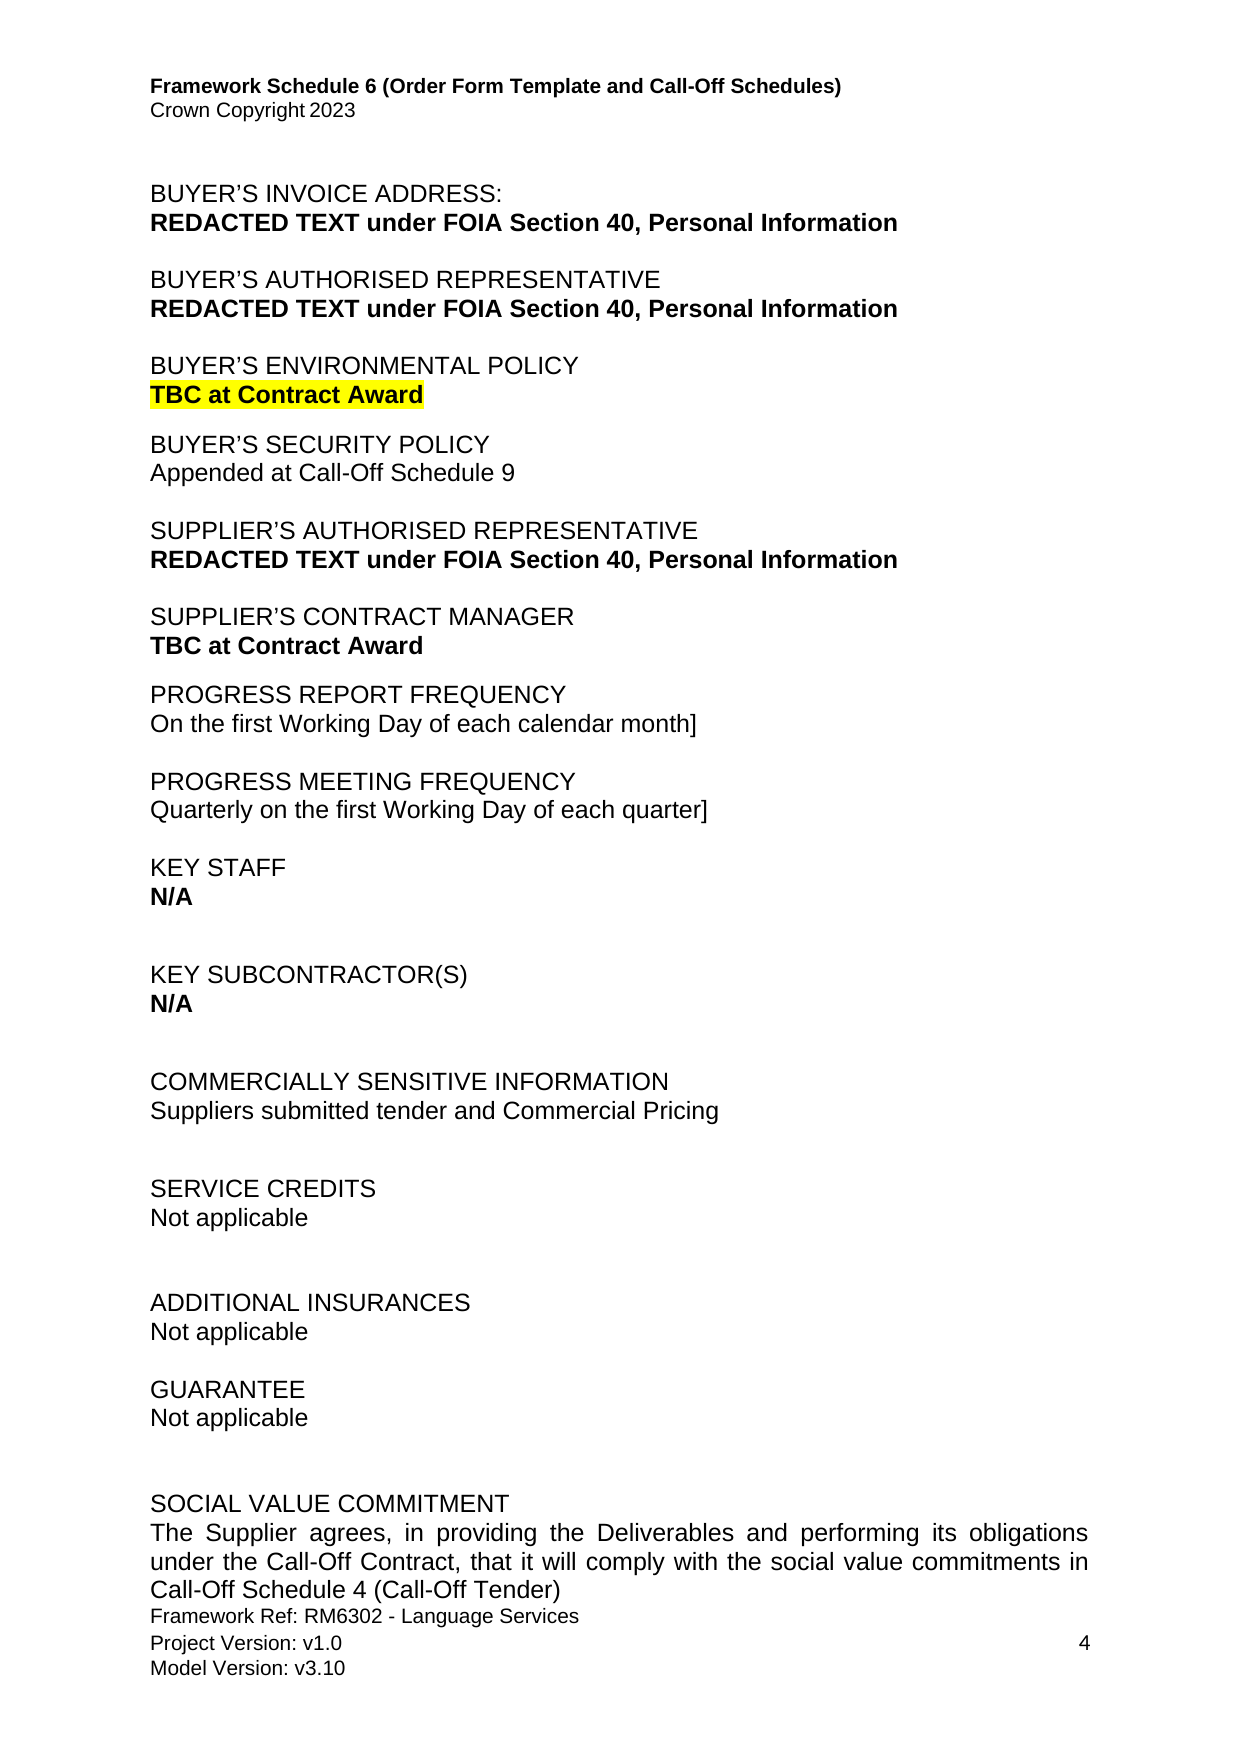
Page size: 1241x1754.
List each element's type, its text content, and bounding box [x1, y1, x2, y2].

text On the first Working Day of each calendar month] [150, 709, 1090, 738]
text REDACTED TEXT under FOIA Section 40, Personal Information [150, 294, 1090, 322]
text SERVICE CREDITS [150, 1174, 1090, 1203]
text COMMERCIALLY SENSITIVE INFORMATION [150, 1067, 1090, 1096]
text BUYER’S ENVIRONMENTAL POLICY [150, 351, 1090, 380]
text Not applicable [150, 1203, 1090, 1232]
text PROGRESS REPORT FREQUENCY [150, 680, 1090, 709]
text N/A [150, 989, 1090, 1017]
text BUYER’S SECURITY POLICY [150, 429, 1090, 458]
text Suppliers submitted tender and Commercial Pricing [150, 1096, 1090, 1124]
text BUYER’S AUTHORISED REPRESENTATIVE [150, 265, 1090, 294]
text SOCIAL VALUE COMMITMENT [150, 1489, 1090, 1518]
text SUPPLIER’S AUTHORISED REPRESENTATIVE [150, 516, 1090, 544]
text TBC at Contract Award [150, 631, 1090, 659]
text Not applicable [150, 1403, 1090, 1432]
text KEY SUBCONTRACTOR(S) [150, 960, 1090, 989]
text BUYER’S INVOICE ADDRESS: [150, 179, 1090, 207]
text N/A [150, 882, 1090, 910]
text TBC at Contract Award [150, 380, 1090, 409]
text GUARANTEE [150, 1375, 1090, 1403]
text Appended at Call-Off Schedule 9 [150, 458, 1090, 487]
text SUPPLIER’S CONTRACT MANAGER [150, 602, 1090, 631]
text REDACTED TEXT under FOIA Section 40, Personal Information [150, 207, 1090, 236]
text PROGRESS MEETING FREQUENCY [150, 767, 1090, 795]
text ADDITIONAL INSURANCES [150, 1288, 1090, 1317]
text The Supplier agrees, in providing the Deliverables and performing its obligations under the Call-Off Contract, that it will comply with the social value commitments in Call-Off Schedule 4 (Call-Off Tender) [150, 1518, 1090, 1604]
text Not applicable [150, 1317, 1090, 1346]
text REDACTED TEXT under FOIA Section 40, Personal Information [150, 544, 1090, 573]
text Quarterly on the first Working Day of each quarter] [150, 795, 1090, 824]
text KEY STAFF [150, 853, 1090, 882]
